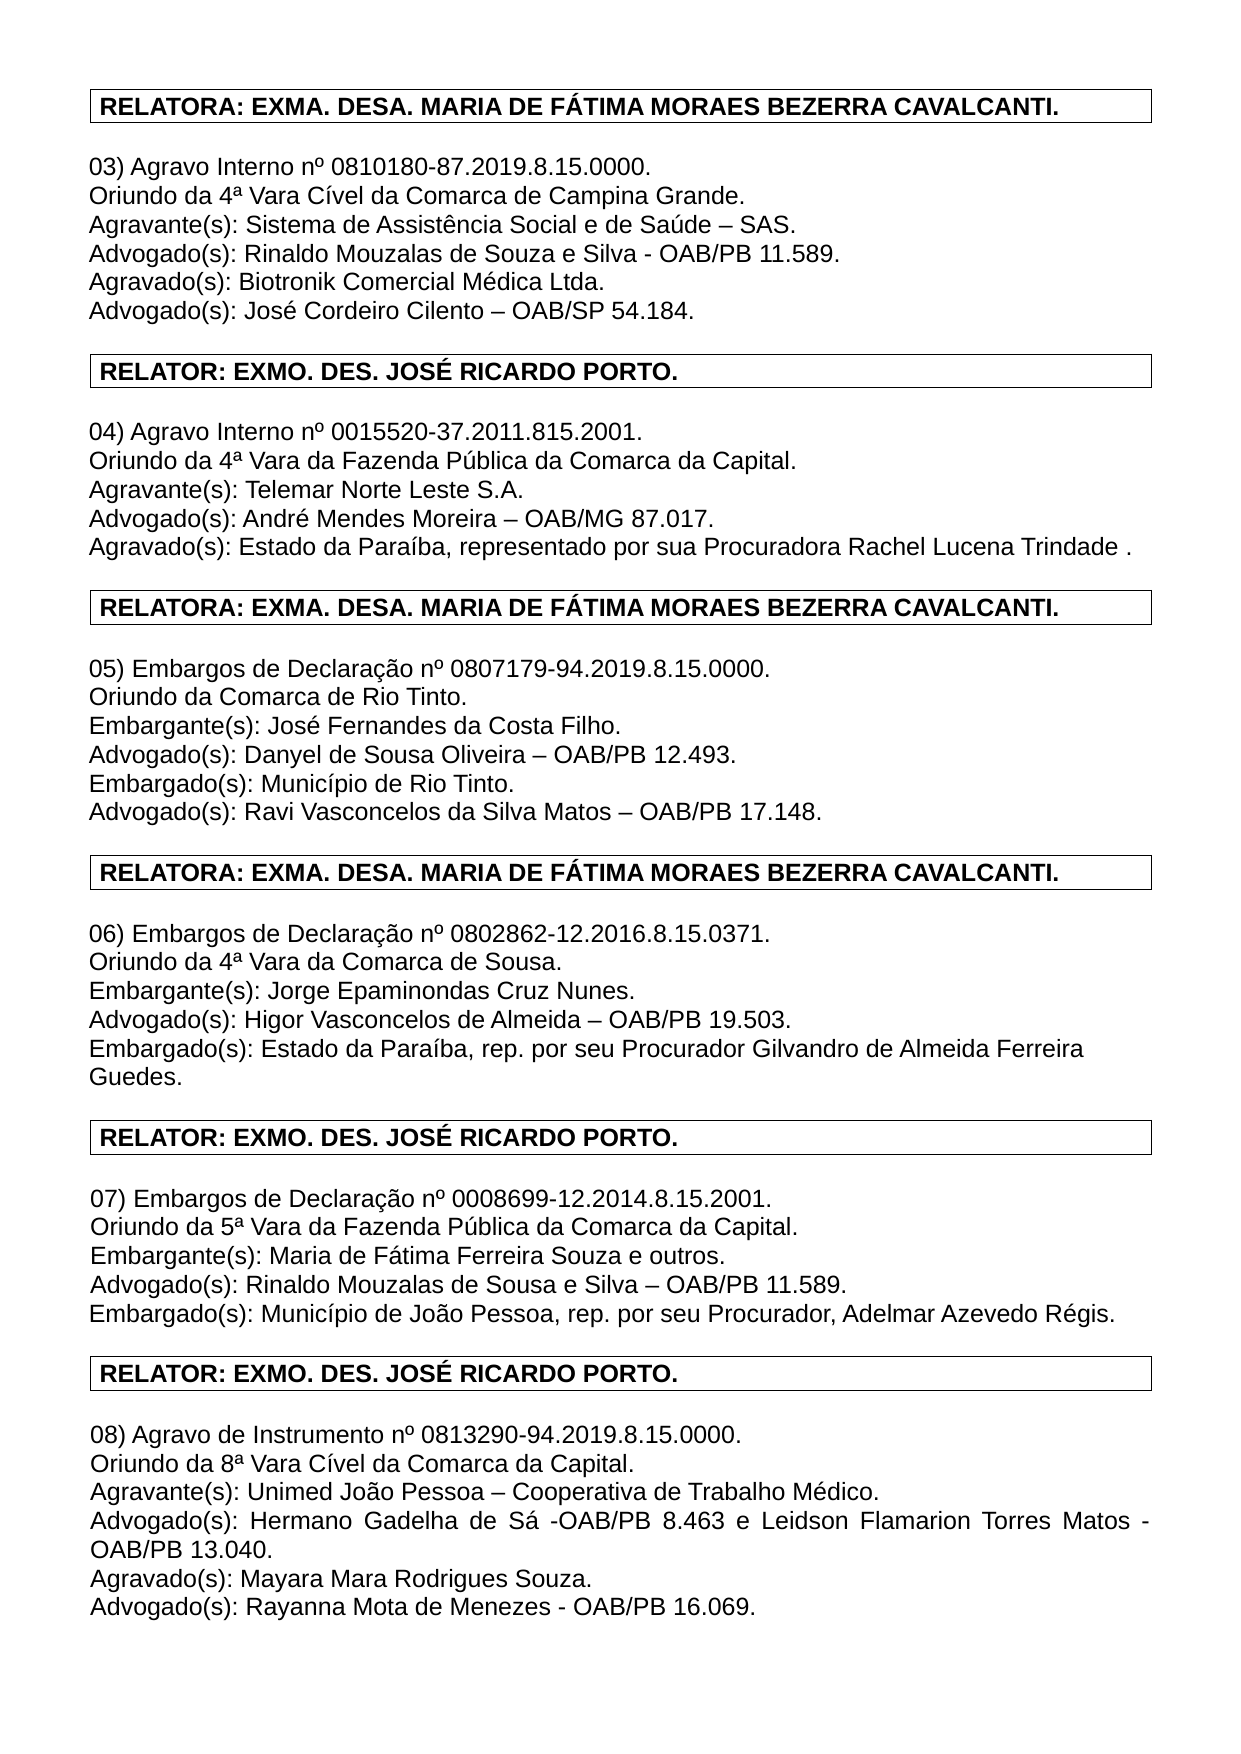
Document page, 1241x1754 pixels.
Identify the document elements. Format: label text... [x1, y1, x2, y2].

text Agravante(s): Unimed João Pessoa – Cooperativa de Trabalho Médico. [90, 1477, 1152, 1506]
text Advogado(s): André Mendes Moreira – OAB/MG 87.017. [88, 503, 1152, 532]
text Advogado(s): Rinaldo Mouzalas de Sousa e Silva – OAB/PB 11.589. [90, 1270, 1152, 1298]
text Oriundo da Comarca de Rio Tinto. [88, 682, 1152, 711]
text Advogado(s): Rayanna Mota de Menezes - OAB/PB 16.069. [90, 1592, 1152, 1621]
text 08) Agravo de Instrumento nº 0813290-94.2019.8.15.0000. [90, 1420, 1152, 1448]
text Advogado(s): Higor Vasconcelos de Almeida – OAB/PB 19.503. [88, 1005, 1152, 1033]
text 07) Embargos de Declaração nº 0008699-12.2014.8.15.2001. [90, 1183, 1152, 1212]
text Agravado(s): Biotronik Comercial Médica Ltda. [88, 267, 1152, 296]
text 03) Agravo Interno nº 0810180-87.2019.8.15.0000. [88, 152, 1152, 181]
text Advogado(s): José Cordeiro Cilento – OAB/SP 54.184. [88, 296, 1152, 325]
text Embargado(s): Estado da Paraíba, rep. por seu Procurador Gilvandro de Almeida Ferreira Guedes. [88, 1033, 1152, 1091]
text RELATOR: EXMO. DES. JOSÉ RICARDO PORTO. [91, 1357, 1151, 1390]
text Oriundo da 4ª Vara da Fazenda Pública da Comarca da Capital. [88, 446, 1152, 475]
text Agravante(s): Telemar Norte Leste S.A. [88, 475, 1152, 503]
text Advogado(s): Ravi Vasconcelos da Silva Matos – OAB/PB 17.148. [88, 797, 1152, 826]
text Advogado(s): Hermano Gadelha de Sá -OAB/PB 8.463 e Leidson Flamarion Torres Matos -OAB/PB 13.040. [90, 1506, 1152, 1563]
text Oriundo da 8ª Vara Cível da Comarca da Capital. [90, 1448, 1152, 1477]
text Advogado(s): Rinaldo Mouzalas de Souza e Silva - OAB/PB 11.589. [88, 238, 1152, 267]
text Agravado(s): Mayara Mara Rodrigues Souza. [90, 1563, 1152, 1592]
text Embargado(s): Município de Rio Tinto. [88, 768, 1152, 797]
text RELATOR: EXMO. DES. JOSÉ RICARDO PORTO. [91, 355, 1151, 387]
text 06) Embargos de Declaração nº 0802862-12.2016.8.15.0371. [88, 918, 1152, 947]
text Agravado(s): Estado da Paraíba, representado por sua Procuradora Rachel Lucena Trindade . [88, 532, 1152, 561]
text Embargante(s): José Fernandes da Costa Filho. [88, 711, 1152, 740]
text RELATORA: EXMA. DESA. MARIA DE FÁTIMA MORAES BEZERRA CAVALCANTI. [91, 856, 1151, 889]
text Embargante(s): Jorge Epaminondas Cruz Nunes. [88, 976, 1152, 1005]
text Oriundo da 4ª Vara da Comarca de Sousa. [88, 947, 1152, 976]
text RELATOR: EXMO. DES. JOSÉ RICARDO PORTO. [91, 1121, 1151, 1154]
text 05) Embargos de Declaração nº 0807179-94.2019.8.15.0000. [88, 653, 1152, 682]
text Embargante(s): Maria de Fátima Ferreira Souza e outros. [90, 1241, 1152, 1270]
text Embargado(s): Município de João Pessoa, rep. por seu Procurador, Adelmar Azevedo Régis. [88, 1298, 1152, 1327]
text RELATORA: EXMA. DESA. MARIA DE FÁTIMA MORAES BEZERRA CAVALCANTI. [91, 591, 1151, 624]
text Advogado(s): Danyel de Sousa Oliveira – OAB/PB 12.493. [88, 740, 1152, 768]
text 04) Agravo Interno nº 0015520-37.2011.815.2001. [88, 417, 1152, 446]
text RELATORA: EXMA. DESA. MARIA DE FÁTIMA MORAES BEZERRA CAVALCANTI. [91, 90, 1151, 122]
text Oriundo da 5ª Vara da Fazenda Pública da Comarca da Capital. [90, 1212, 1152, 1241]
text Agravante(s): Sistema de Assistência Social e de Saúde – SAS. [88, 210, 1152, 238]
text Oriundo da 4ª Vara Cível da Comarca de Campina Grande. [88, 181, 1152, 210]
